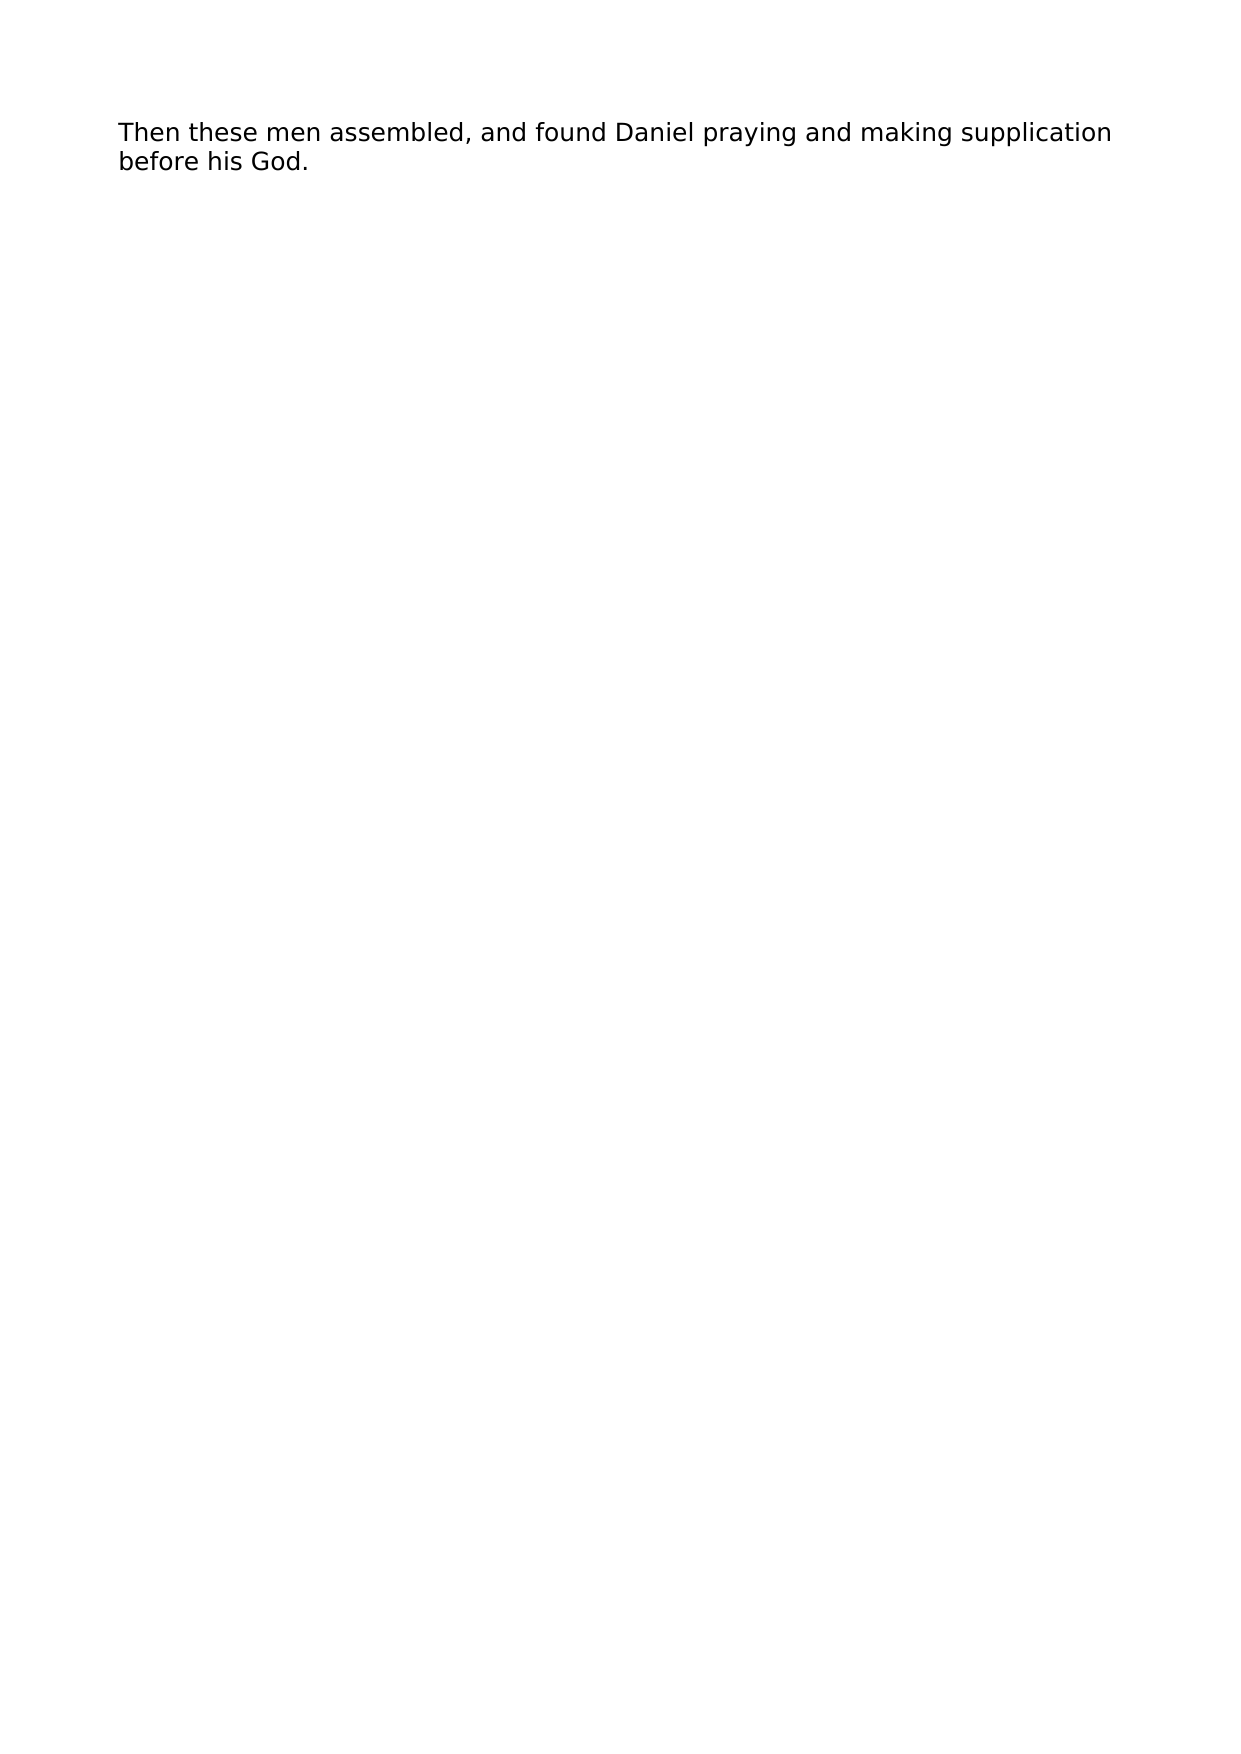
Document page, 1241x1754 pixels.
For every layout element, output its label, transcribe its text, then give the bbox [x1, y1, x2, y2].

text Then these men assembled, and found Daniel praying and making supplication before his God. [118, 118, 1122, 176]
